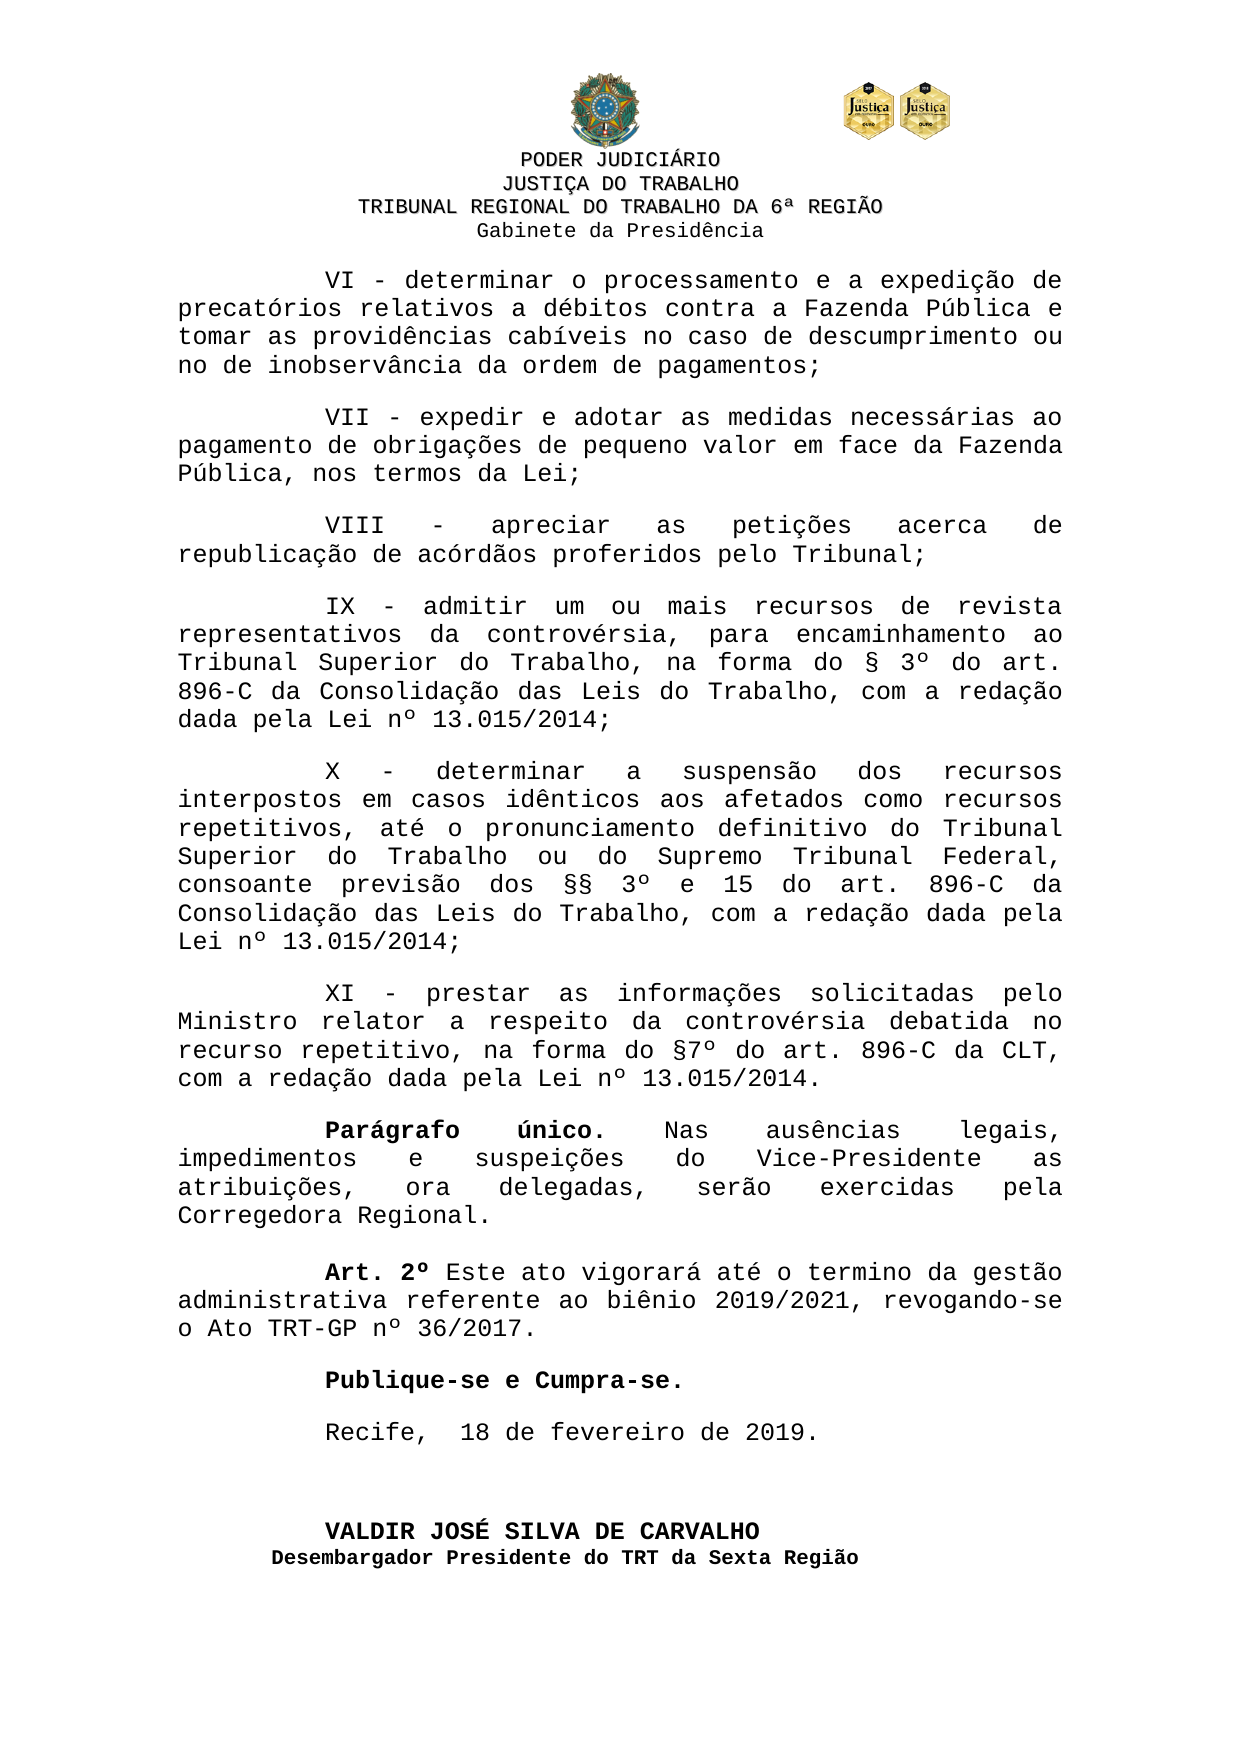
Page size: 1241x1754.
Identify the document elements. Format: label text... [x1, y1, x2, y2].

text Desembargador Presidente do TRT da Sexta Região [177, 1547, 1063, 1571]
text VI - determinar o processamento e a expedição de precatórios relativos a débitos contra a Fazenda Pública e tomar as providências cabíveis no caso de descumprimento ou no de inobservância da ordem de pagamentos; [177, 267, 1063, 381]
text VALDIR JOSÉ SILVA DE CARVALHO [241, 1519, 1063, 1547]
text Art. 2º Este ato vigorará até o termino da gestão administrativa referente ao biênio 2019/2021, revogando-se o Ato TRT-GP nº 36/2017. [177, 1259, 1063, 1344]
text Recife, 18 de fevereiro de 2019. [177, 1420, 1063, 1448]
text VIII - apreciar as petições acerca de republicação de acórdãos proferidos pelo Tribunal; [177, 513, 1063, 569]
text Publique-se e Cumpra-se. [177, 1368, 1063, 1396]
text XI - prestar as informações solicitadas pelo Ministro relator a respeito da controvérsia debatida no recurso repetitivo, na forma do §7º do art. 896-C da CLT, com a redação dada pela Lei nº 13.015/2014. [177, 981, 1063, 1094]
text X - determinar a suspensão dos recursos interpostos em casos idênticos aos afetados como recursos repetitivos, até o pronunciamento definitivo do Tribunal Superior do Trabalho ou do Supremo Tribunal Federal, consoante previsão dos §§ 3º e 15 do art. 896-C da Consolidação das Leis do Trabalho, com a redação dada pela Lei nº 13.015/2014; [177, 758, 1063, 957]
text Parágrafo único. Nas ausências legais, impedimentos e suspeições do Vice-Presidente as atribuições, ora delegadas, serão exercidas pela Corregedora Regional. [177, 1117, 1063, 1231]
picture [570, 73, 640, 149]
picture [843, 80, 959, 144]
text VII - expedir e adotar as medidas necessárias ao pagamento de obrigações de pequeno valor em face da Fazenda Pública, nos termos da Lei; [177, 404, 1063, 489]
text IX - admitir um ou mais recursos de revista representativos da controvérsia, para encaminhamento ao Tribunal Superior do Trabalho, na forma do § 3º do art. 896-C da Consolidação das Leis do Trabalho, com a redação dada pela Lei nº 13.015/2014; [177, 593, 1063, 735]
